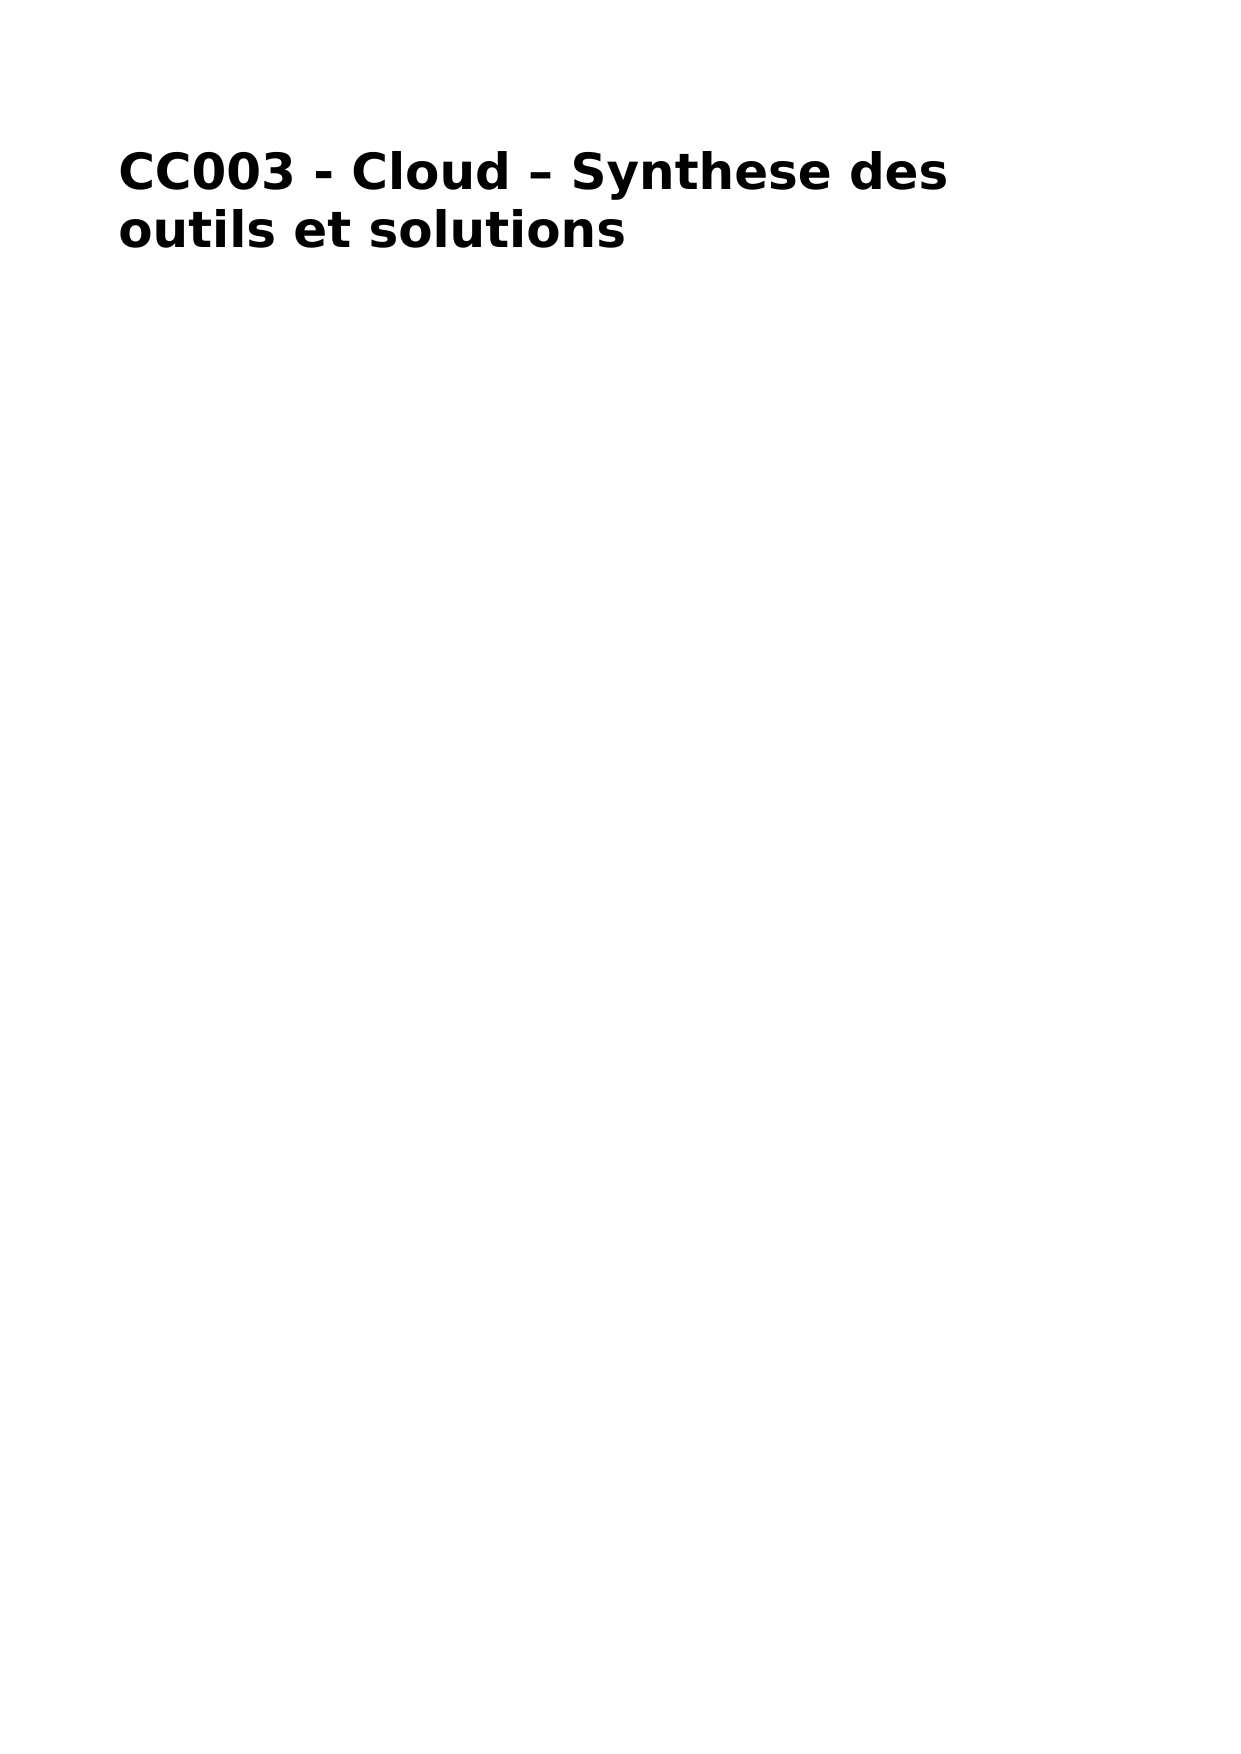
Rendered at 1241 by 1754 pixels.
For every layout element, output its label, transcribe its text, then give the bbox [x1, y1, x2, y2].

subtitle CC003 - Cloud – Synthese des outils et solutions [118, 143, 1122, 259]
